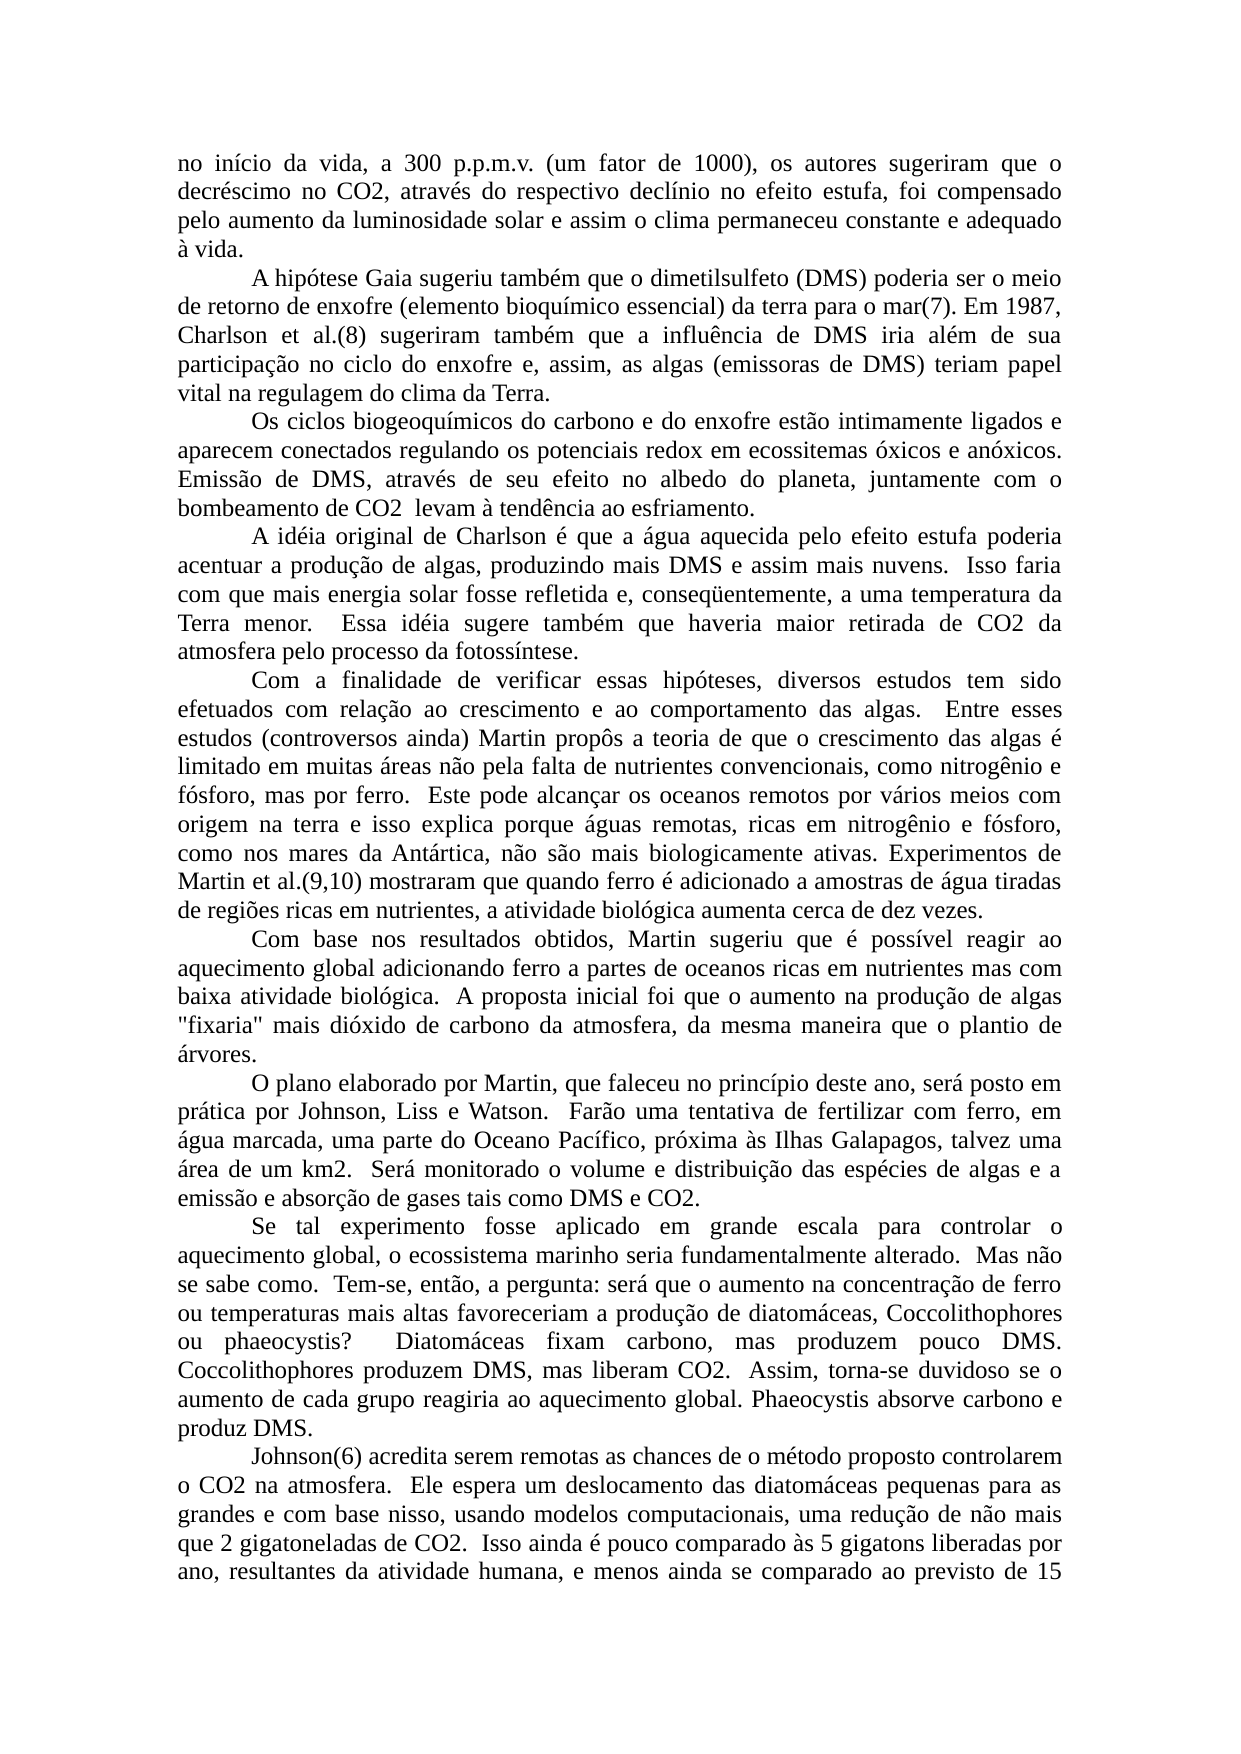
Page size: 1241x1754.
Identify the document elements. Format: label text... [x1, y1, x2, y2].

text A hipótese Gaia sugeriu também que o dimetilsulfeto (DMS) poderia ser o meio de retorno de enxofre (elemento bioquímico essencial) da terra para o mar(7). Em 1987, Charlson et al.(8) sugeriram também que a influência de DMS iria além de sua participação no ciclo do enxofre e, assim, as algas (emissoras de DMS) teriam papel vital na regulagem do clima da Terra. [177, 263, 1063, 406]
text A idéia original de Charlson é que a água aquecida pelo efeito estufa poderia acentuar a produção de algas, produzindo mais DMS e assim mais nuvens. Isso faria com que mais energia solar fosse refletida e, conseqüentemente, a uma temperatura da Terra menor. Essa idéia sugere também que haveria maior retirada de CO2 da atmosfera pelo processo da fotossíntese. [177, 521, 1063, 665]
text no início da vida, a 300 p.p.m.v. (um fator de 1000), os autores sugeriram que o decréscimo no CO2, através do respectivo declínio no efeito estufa, foi compensado pelo aumento da luminosidade solar e assim o clima permaneceu constante e adequado à vida. [177, 148, 1063, 263]
text Johnson(6) acredita serem remotas as chances de o método proposto controlarem o CO2 na atmosfera. Ele espera um deslocamento das diatomáceas pequenas para as grandes e com base nisso, usando modelos computacionais, uma redução de não mais que 2 gigatoneladas de CO2. Isso ainda é pouco comparado às 5 gigatons liberadas por ano, resultantes da atividade humana, e menos ainda se comparado ao previsto de 15 [177, 1441, 1063, 1585]
text O plano elaborado por Martin, que faleceu no princípio deste ano, será posto em prática por Johnson, Liss e Watson. Farão uma tentativa de fertilizar com ferro, em água marcada, uma parte do Oceano Pacífico, próxima às Ilhas Galapagos, talvez uma área de um km2. Será monitorado o volume e distribuição das espécies de algas e a emissão e absorção de gases tais como DMS e CO2. [177, 1068, 1063, 1211]
text Com a finalidade de verificar essas hipóteses, diversos estudos tem sido efetuados com relação ao crescimento e ao comportamento das algas. Entre esses estudos (controversos ainda) Martin propôs a teoria de que o crescimento das algas é limitado em muitas áreas não pela falta de nutrientes convencionais, como nitrogênio e fósforo, mas por ferro. Este pode alcançar os oceanos remotos por vários meios com origem na terra e isso explica porque águas remotas, ricas em nitrogênio e fósforo, como nos mares da Antártica, não são mais biologicamente ativas. Experimentos de Martin et al.(9,10) mostraram que quando ferro é adicionado a amostras de água tiradas de regiões ricas em nutrientes, a atividade biológica aumenta cerca de dez vezes. [177, 665, 1063, 924]
text Os ciclos biogeoquímicos do carbono e do enxofre estão intimamente ligados e aparecem conectados regulando os potenciais redox em ecossitemas óxicos e anóxicos. Emissão de DMS, através de seu efeito no albedo do planeta, juntamente com o bombeamento de CO2 levam à tendência ao esfriamento. [177, 406, 1063, 521]
text Com base nos resultados obtidos, Martin sugeriu que é possível reagir ao aquecimento global adicionando ferro a partes de oceanos ricas em nutrientes mas com baixa atividade biológica. A proposta inicial foi que o aumento na produção de algas "fixaria" mais dióxido de carbono da atmosfera, da mesma maneira que o plantio de árvores. [177, 924, 1063, 1068]
text Se tal experimento fosse aplicado em grande escala para controlar o aquecimento global, o ecossistema marinho seria fundamentalmente alterado. Mas não se sabe como. Tem-se, então, a pergunta: será que o aumento na concentração de ferro ou temperaturas mais altas favoreceriam a produção de diatomáceas, Coccolithophores ou phaeocystis? Diatomáceas fixam carbono, mas produzem pouco DMS. Coccolithophores produzem DMS, mas liberam CO2. Assim, torna-se duvidoso se o aumento de cada grupo reagiria ao aquecimento global. Phaeocystis absorve carbono e produz DMS. [177, 1211, 1063, 1441]
